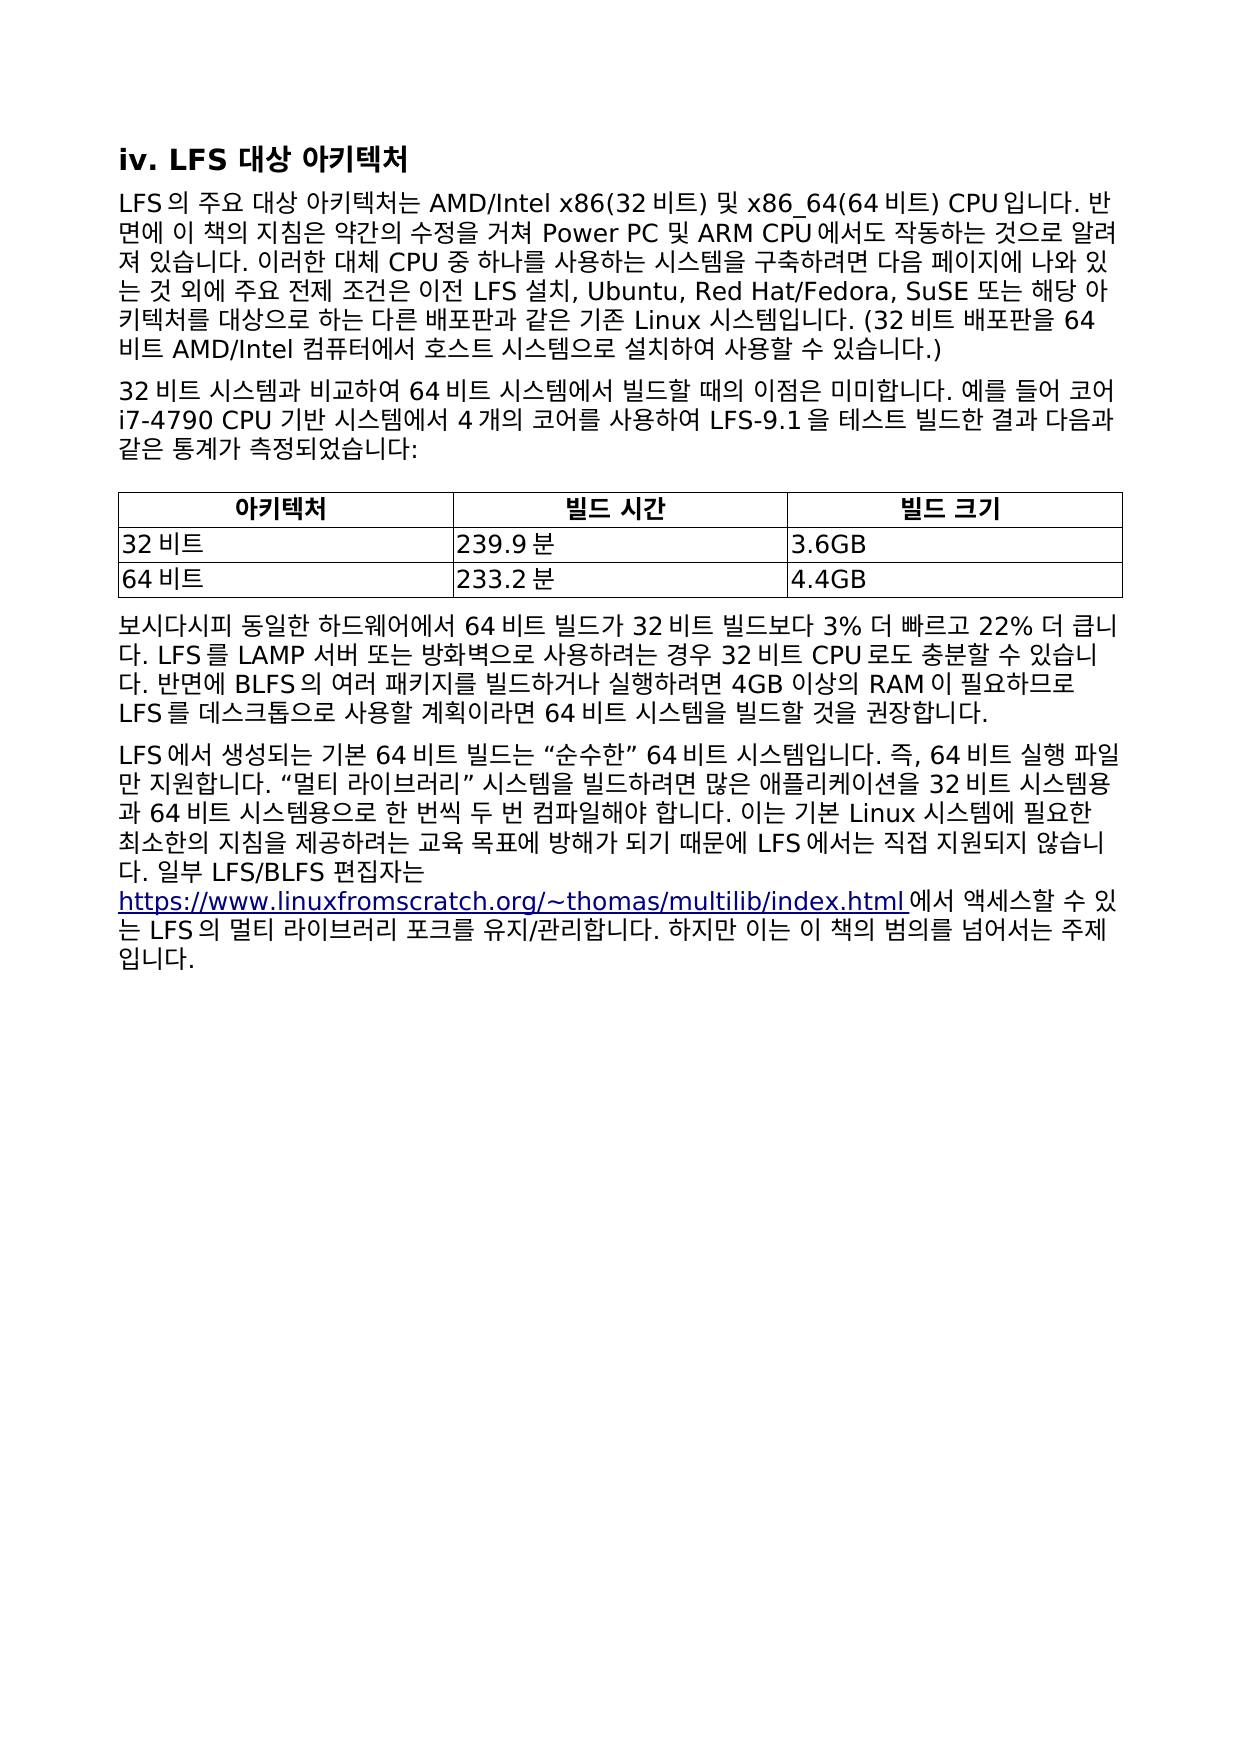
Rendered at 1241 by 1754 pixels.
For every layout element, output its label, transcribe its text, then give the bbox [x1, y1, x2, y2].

table_cell 3.6GB [788, 528, 1122, 562]
table_header 빌드 크기 [788, 493, 1122, 527]
table_header 빌드 시간 [454, 493, 787, 527]
table_cell 233.2분 [454, 563, 787, 597]
text LFS에서 생성되는 기본 64비트 빌드는 “순수한” 64비트 시스템입니다. 즉, 64비트 실행 파일만 지원합니다. “멀티 라이브러리” 시스템을 빌드하려면 많은 애플리케이션을 32비트 시스템용과 64비트 시스템용으로 한 번씩 두 번 컴파일해야 합니다. 이는 기본 Linux 시스템에 필요한 최소한의 지침을 제공하려는 교육 목표에 방해가 되기 때문에 LFS에서는 직접 지원되지 않습니다. 일부 LFS/BLFS 편집자는 https://www.linuxfromscratch.org/~thomas/multilib/index.html에서 액세스할 수 있는 LFS의 멀티 라이브러리 포크를 유지/관리합니다. 하지만 이는 이 책의 범의를 넘어서는 주제입니다. [118, 741, 1122, 974]
subtitle iv. LFS 대상 아키텍처 [118, 143, 1122, 177]
table_cell 32비트 [119, 528, 453, 562]
text 32비트 시스템과 비교하여 64비트 시스템에서 빌드할 때의 이점은 미미합니다. 예를 들어 코어 i7-4790 CPU 기반 시스템에서 4개의 코어를 사용하여 LFS-9.1을 테스트 빌드한 결과 다음과 같은 통계가 측정되었습니다: [118, 377, 1122, 464]
table_cell 4.4GB [788, 563, 1122, 597]
table_header 아키텍처 [119, 493, 453, 527]
table_cell 239.9분 [454, 528, 787, 562]
table_cell 64비트 [119, 563, 453, 597]
text 보시다시피 동일한 하드웨어에서 64비트 빌드가 32비트 빌드보다 3% 더 빠르고 22% 더 큽니다. LFS를 LAMP 서버 또는 방화벽으로 사용하려는 경우 32비트 CPU로도 충분할 수 있습니다. 반면에 BLFS의 여러 패키지를 빌드하거나 실행하려면 4GB 이상의 RAM이 필요하므로 LFS를 데스크톱으로 사용할 계획이라면 64비트 시스템을 빌드할 것을 권장합니다. [118, 612, 1122, 729]
text LFS의 주요 대상 아키텍처는 AMD/Intel x86(32비트) 및 x86_64(64비트) CPU입니다. 반면에 이 책의 지침은 약간의 수정을 거쳐 Power PC 및 ARM CPU에서도 작동하는 것으로 알려져 있습니다. 이러한 대체 CPU 중 하나를 사용하는 시스템을 구축하려면 다음 페이지에 나와 있는 것 외에 주요 전제 조건은 이전 LFS 설치, Ubuntu, Red Hat/Fedora, SuSE 또는 해당 아키텍처를 대상으로 하는 다른 배포판과 같은 기존 Linux 시스템입니다. (32비트 배포판을 64비트 AMD/Intel 컴퓨터에서 호스트 시스템으로 설치하여 사용할 수 있습니다.) [118, 189, 1122, 364]
